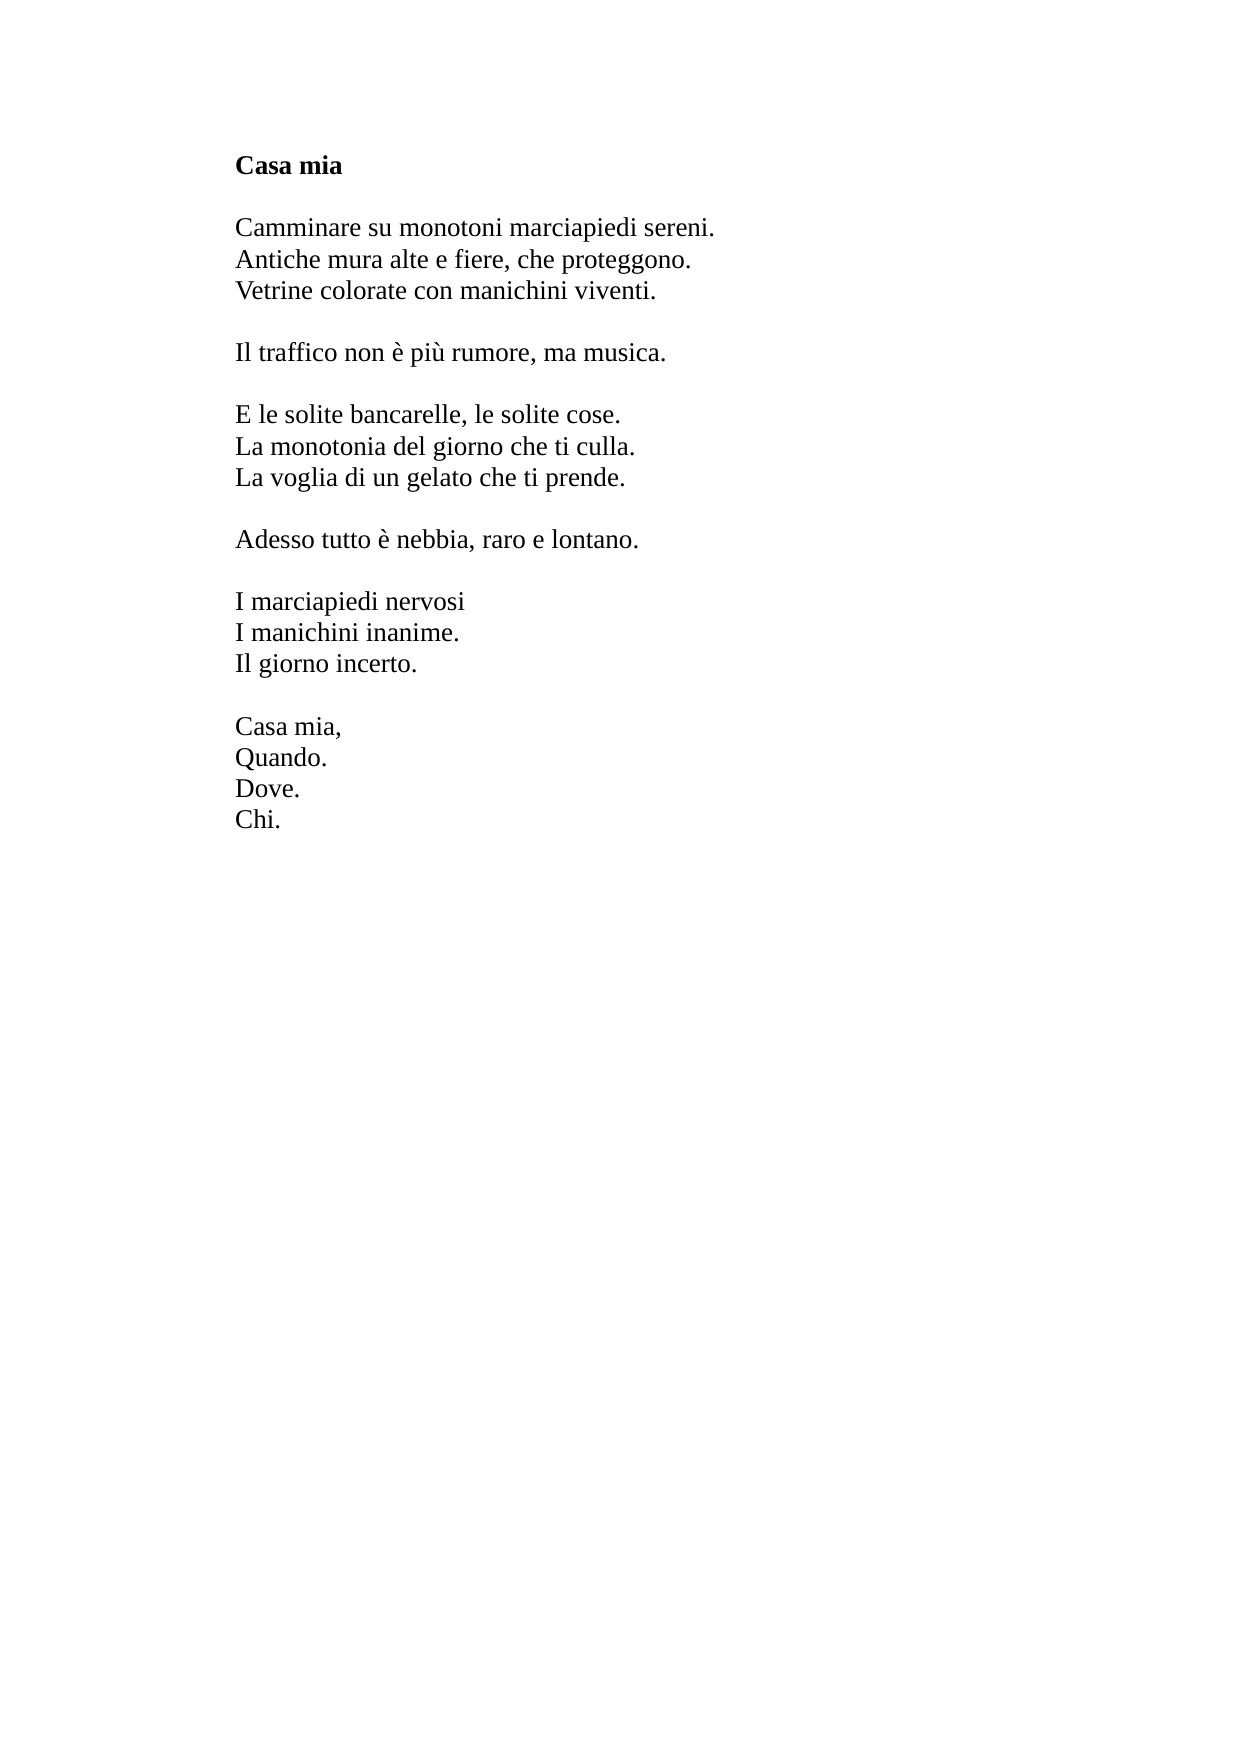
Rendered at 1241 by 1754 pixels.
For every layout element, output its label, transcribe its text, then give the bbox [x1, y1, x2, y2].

text I manichini inanime. [177, 616, 1122, 648]
text Chi. [177, 803, 1122, 834]
text Camminare su monotoni marciapiedi sereni. [177, 212, 1122, 243]
text Dove. [177, 772, 1122, 803]
text Il giorno incerto. [177, 648, 1122, 679]
text Vetrine colorate con manichini viventi. [177, 274, 1122, 305]
text Adesso tutto è nebbia, raro e lontano. [177, 523, 1122, 554]
text Casa mia, [177, 710, 1122, 741]
text E le solite bancarelle, le solite cose. [177, 398, 1122, 429]
text La voglia di un gelato che ti prende. [177, 461, 1122, 492]
text Quando. [177, 741, 1122, 772]
text Casa mia [177, 149, 1122, 212]
text I marciapiedi nervosi [177, 585, 1122, 616]
text Il traffico non è più rumore, ma musica. [177, 336, 1122, 367]
text La monotonia del giorno che ti culla. [177, 429, 1122, 461]
text Antiche mura alte e fiere, che proteggono. [177, 243, 1122, 274]
